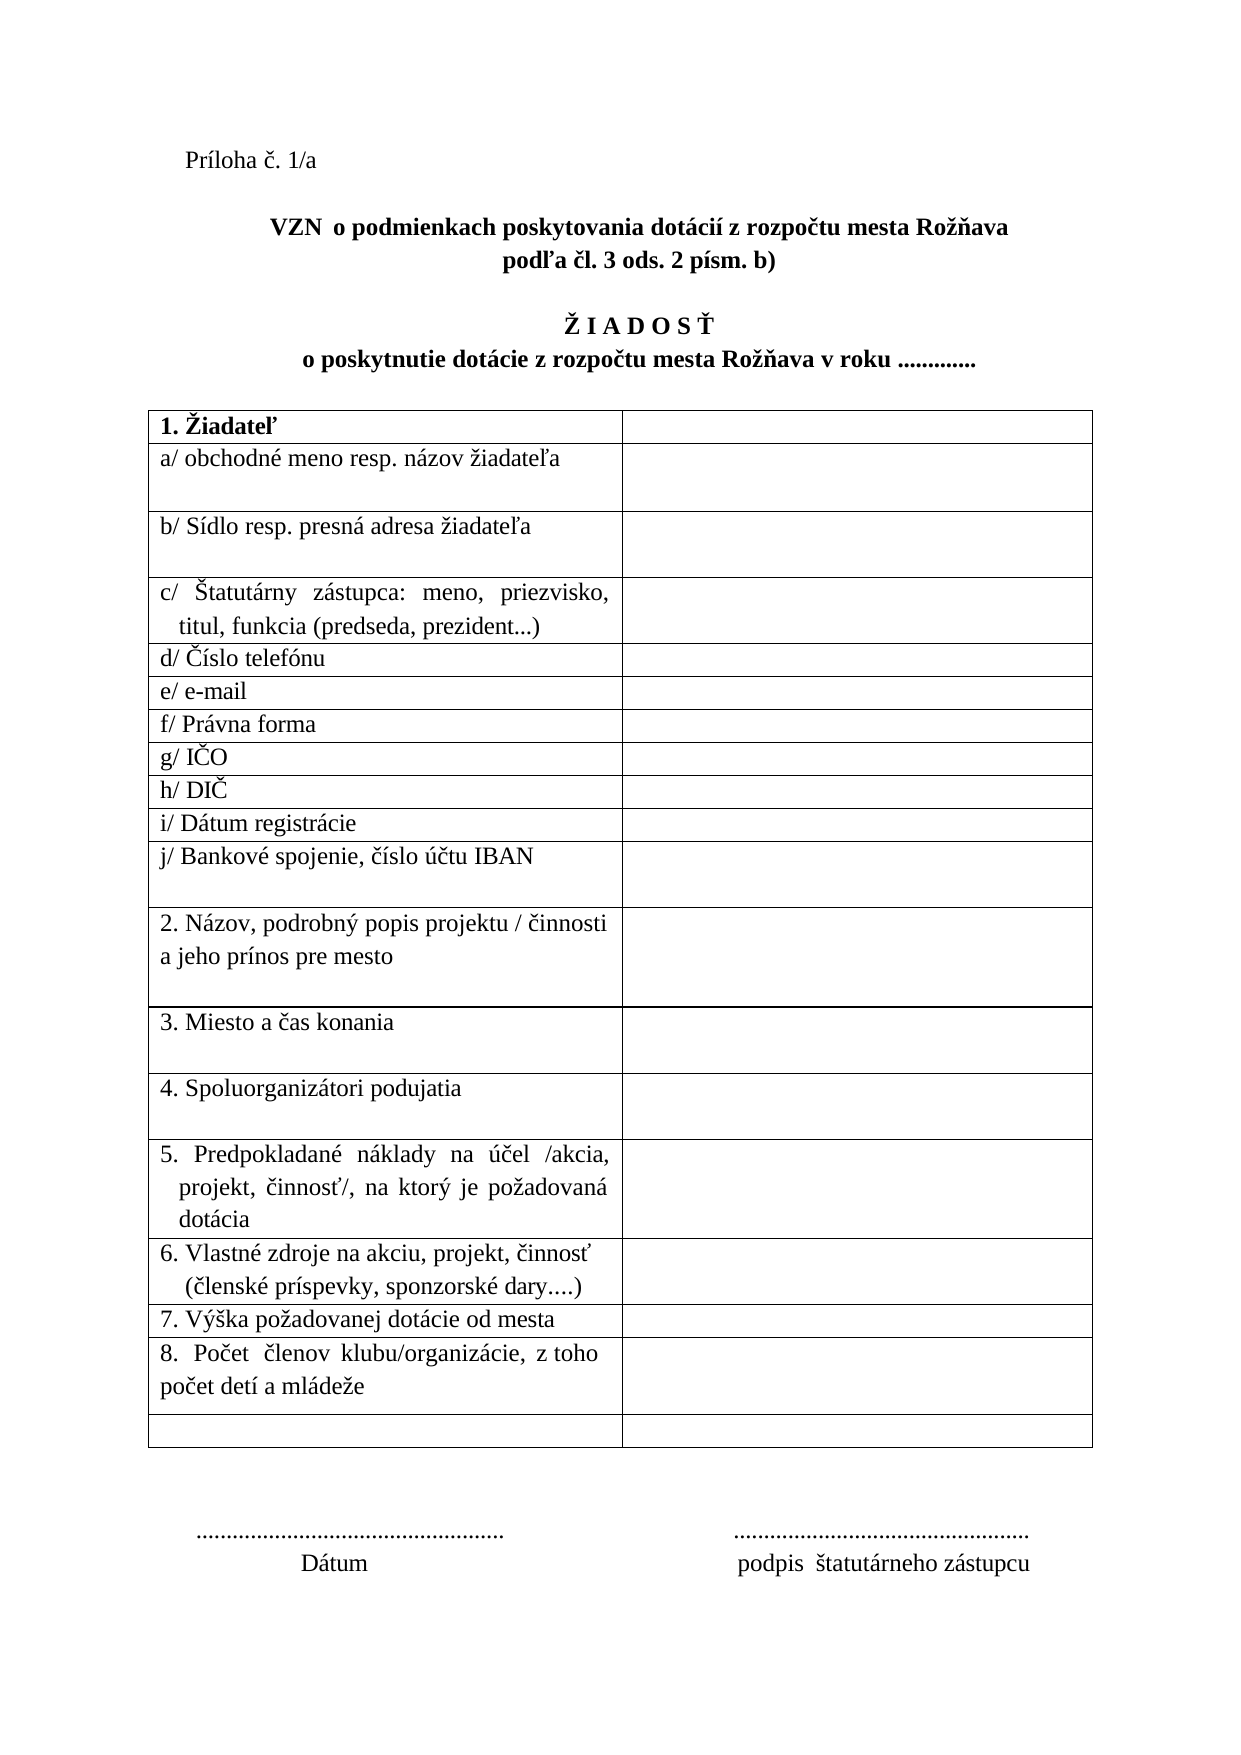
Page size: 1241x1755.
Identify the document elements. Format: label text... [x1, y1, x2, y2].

text o poskytnutie dotácie z rozpočtu mesta Rožňava v roku ............. [241, 344, 1037, 373]
table_header 1. Žiadateľ [149, 411, 622, 443]
table_cell [623, 444, 1092, 511]
table_cell 2. Názov, podrobný popis projektu / činnosti a jeho prínos pre mesto [149, 908, 622, 1006]
table_cell [623, 644, 1092, 676]
table_cell [149, 1415, 622, 1447]
table_cell e/ e-mail [149, 677, 622, 709]
table_cell c/ Štatutárny zástupca: meno, priezvisko, titul, funkcia (predseda, prezident...) [149, 578, 622, 643]
table_cell [623, 908, 1092, 1006]
table_cell [623, 1140, 1092, 1238]
table_cell 7. Výška požadovanej dotácie od mesta [149, 1305, 622, 1337]
table_cell 5. Predpokladané náklady na účel /akcia, projekt, činnosť/, na ktorý je požadovaná dotácia [149, 1140, 622, 1238]
table_cell [623, 776, 1092, 808]
text Príloha č. 1/a [185, 145, 1152, 174]
text Ž I A D O S Ť [241, 311, 1037, 340]
table_header [623, 411, 1092, 443]
table_cell [623, 710, 1092, 742]
table_cell g/ IČO [149, 743, 622, 775]
table_cell 4. Spoluorganizátori podujatia [149, 1074, 622, 1138]
table_cell j/ Bankové spojenie, číslo účtu IBAN [149, 842, 622, 907]
table_cell [623, 842, 1092, 907]
table_cell 8. Počet členov klubu/organizácie, z toho počet detí a mládeže [149, 1338, 622, 1414]
table_cell [623, 1305, 1092, 1337]
table_cell b/ Sídlo resp. presná adresa žiadateľa [149, 512, 622, 577]
text Dátum podpis štatutárneho zástupcu [133, 1548, 1030, 1577]
table_cell f/ Právna forma [149, 710, 622, 742]
table_cell [623, 1338, 1092, 1414]
table_cell [623, 512, 1092, 577]
table_cell h/ DIČ [149, 776, 622, 808]
table_cell [623, 1008, 1092, 1072]
text ................................................... ................................................. [133, 1515, 1029, 1544]
text VZN o podmienkach poskytovania dotácií z rozpočtu mesta Rožňava podľa čl. 3 ods. 2 písm. b) [241, 212, 1037, 273]
table_cell d/ Číslo telefónu [149, 644, 622, 676]
table_cell [623, 809, 1092, 841]
table_cell [623, 743, 1092, 775]
table_cell [623, 1415, 1092, 1447]
table_cell [623, 1239, 1092, 1304]
table_cell [623, 677, 1092, 709]
table_cell 6. Vlastné zdroje na akciu, projekt, činnosť (členské príspevky, sponzorské dary ) [149, 1239, 622, 1304]
table_cell 3. Miesto a čas konania [149, 1008, 622, 1072]
table_cell i/ Dátum registrácie [149, 809, 622, 841]
table_cell [623, 578, 1092, 643]
table_cell [623, 1074, 1092, 1138]
table_cell a/ obchodné meno resp. názov žiadateľa [149, 444, 622, 511]
